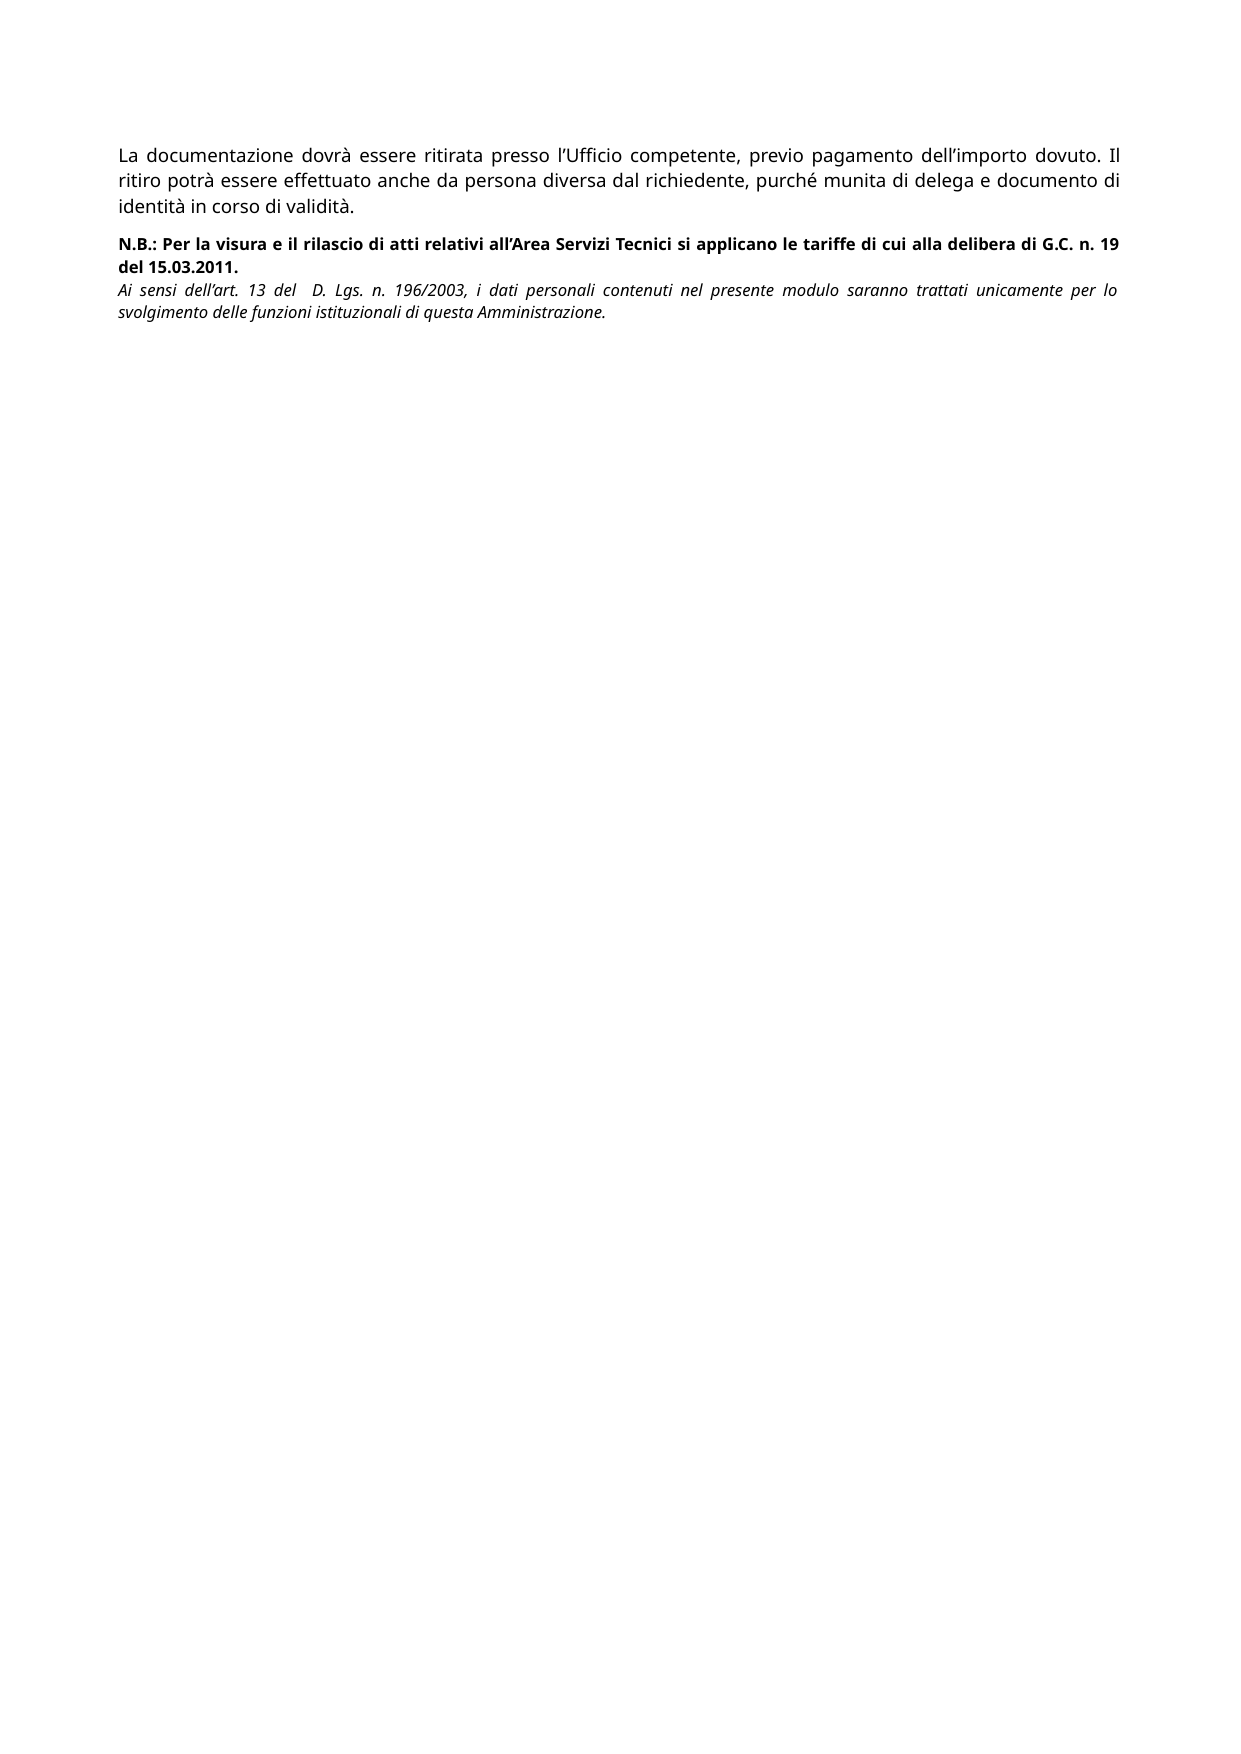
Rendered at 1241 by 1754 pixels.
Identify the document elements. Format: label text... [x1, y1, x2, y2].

text La documentazione dovrà essere ritirata presso l’Ufficio competente, previo pagamento dell’importo dovuto. Il ritiro potrà essere effettuato anche da persona diversa dal richiedente, purché munita di delega e documento di identità in corso di validità. [118, 142, 1122, 219]
text N.B.: Per la visura e il rilascio di atti relativi all’Area Servizi Tecnici si applicano le tariffe di cui alla delibera di G.C. n. 19 del 15.03.2011. [118, 233, 1122, 278]
text Ai sensi dell’art. 13 del D. Lgs. n. 196/2003, i dati personali contenuti nel presente modulo saranno trattati unicamente per lo svolgimento delle funzioni istituzionali di questa Amministrazione. [118, 278, 1122, 324]
